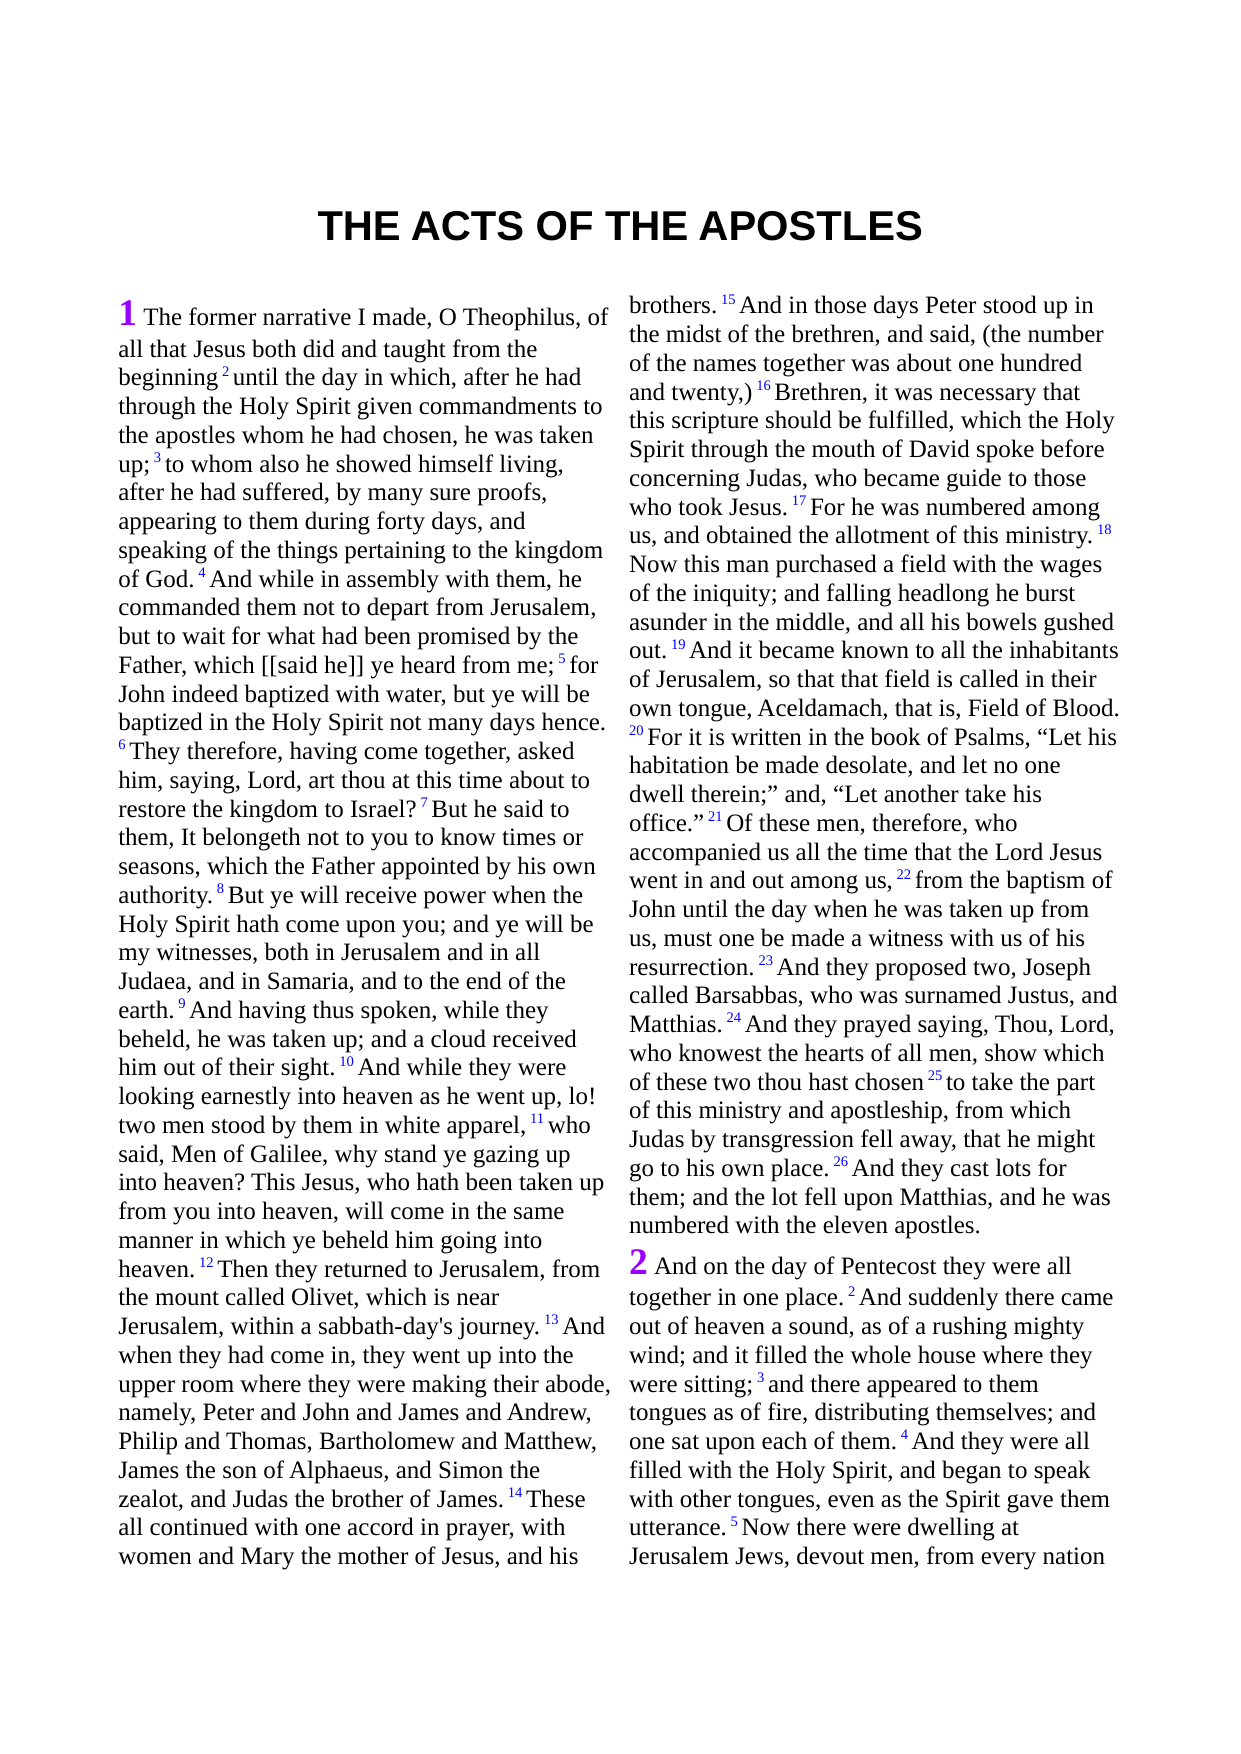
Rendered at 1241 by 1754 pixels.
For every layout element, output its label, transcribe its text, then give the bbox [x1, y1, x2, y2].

text 2 And on the day of Pentecost they were all together in one place. 2 And suddenly there came out of heaven a sound, as of a rushing mighty wind; and it filled the whole house where they were sitting; 3 and there appeared to them tongues as of fire, distributing themselves; and one sat upon each of them. 4 And they were all filled with the Holy Spirit, and began to speak with other tongues, even as the Spirit gave them utterance. 5 Now there were dwelling at Jerusalem Jews, devout men, from every nation [629, 1239, 1122, 1570]
text brothers. 15 And in those days Peter stood up in the midst of the brethren, and said, (the number of the names together was about one hundred and twenty,) 16 Brethren, it was necessary that this scripture should be fulfilled, which the Holy Spirit through the mouth of David spoke before concerning Judas, who became guide to those who took Jesus. 17 For he was numbered among us, and obtained the allotment of this ministry. 18 Now this man purchased a field with the wages of the iniquity; and falling headlong he burst asunder in the middle, and all his bowels gushed out. 19 And it became known to all the inhabitants of Jerusalem, so that that field is called in their own tongue, Aceldamach, that is, Field of Blood. 20 For it is written in the book of Psalms, “Let his habitation be made desolate, and let no one dwell therein;” and, “Let another take his office.” 21 Of these men, therefore, who accompanied us all the time that the Lord Jesus went in and out among us, 22 from the baptism of John until the day when he was taken up from us, must one be made a witness with us of his resurrection. 23 And they proposed two, Joseph called Barsabbas, who was surnamed Justus, and Matthias. 24 And they prayed saying, Thou, Lord, who knowest the hearts of all men, show which of these two thou hast chosen 25 to take the part of this ministry and apostleship, from which Judas by transgression fell away, that he might go to his own place. 26 And they cast lots for them; and the lot fell upon Matthias, and he was numbered with the eleven apostles. [629, 291, 1122, 1239]
title THE ACTS OF THE APOSTLES [118, 201, 1122, 249]
text 1 The former narrative I made, O Theophilus, of all that Jesus both did and taught from the beginning 2 until the day in which, after he had through the Holy Spirit given commandments to the apostles whom he had chosen, he was taken up; 3 to whom also he showed himself living, after he had suffered, by many sure proofs, appearing to them during forty days, and speaking of the things pertaining to the kingdom of God. 4 And while in assembly with them, he commanded them not to depart from Jerusalem, but to wait for what had been promised by the Father, which [[said he]] ye heard from me; 5 for John indeed baptized with water, but ye will be baptized in the Holy Spirit not many days hence. 6 They therefore, having come together, asked him, saying, Lord, art thou at this time about to restore the kingdom to Israel? 7 But he said to them, It belongeth not to you to know times or seasons, which the Father appointed by his own authority. 8 But ye will receive power when the Holy Spirit hath come upon you; and ye will be my witnesses, both in Jerusalem and in all Judaea, and in Samaria, and to the end of the earth. 9 And having thus spoken, while they beheld, he was taken up; and a cloud received him out of their sight. 10 And while they were looking earnestly into heaven as he went up, lo! two men stood by them in white apparel, 11 who said, Men of Galilee, why stand ye gazing up into heaven? This Jesus, who hath been taken up from you into heaven, will come in the same manner in which ye beheld him going into heaven. 12 Then they returned to Jerusalem, from the mount called Olivet, which is near Jerusalem, within a sabbath-day's journey. 13 And when they had come in, they went up into the upper room where they were making their abode, namely, Peter and John and James and Andrew, Philip and Thomas, Bartholomew and Matthew, James the son of Alphaeus, and Simon the zealot, and Judas the brother of James. 14 These all continued with one accord in prayer, with women and Mary the mother of Jesus, and his [118, 291, 611, 1570]
